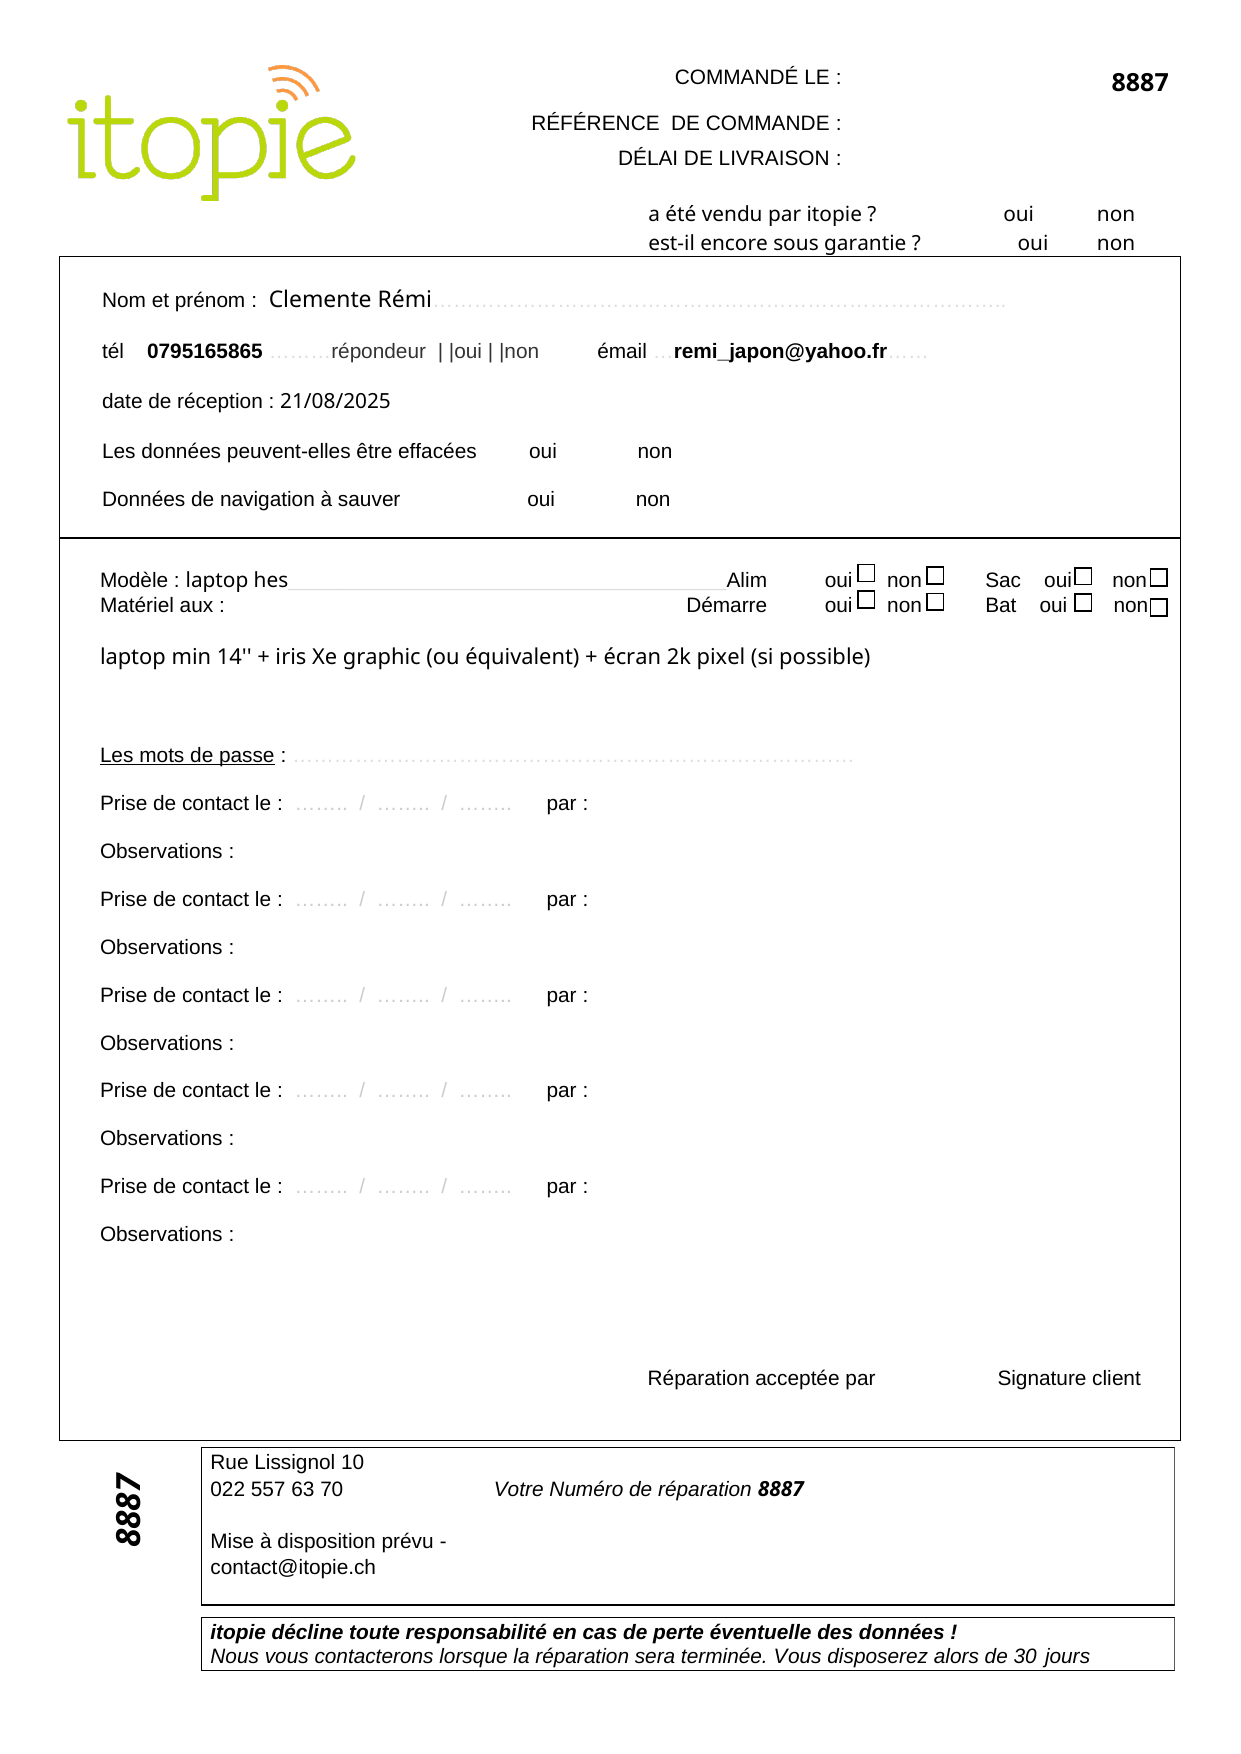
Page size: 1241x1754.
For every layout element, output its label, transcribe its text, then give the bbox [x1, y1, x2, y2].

table_cell RÉFÉRENCE DE COMMANDE : [490, 105, 847, 140]
picture [67, 65, 356, 201]
text Observations : [60, 1123, 1180, 1150]
text Prise de contact le : …….. / …….. / …….. par : [60, 883, 1180, 911]
text Les mots de passe : ……………………………………………………………………… [60, 740, 1180, 767]
text Observations : [60, 836, 1180, 863]
table_header 8887 [847, 59, 1180, 104]
table_header 8887 [59, 1441, 195, 1677]
text date de réception : 21/08/2025 [60, 383, 1180, 415]
text Matériel aux : Démarre oui non Bat oui non [60, 590, 1180, 617]
text Réparation acceptée par Signature client [60, 1363, 1180, 1390]
text Modèle : laptop hes Alim oui non Sac oui non [879, 562, 925, 590]
table_cell itopie décline toute responsabilité en cas de perte éventuelle des données ! Nous vous contacterons lorsque la réparation sera terminée. Vous disposerez alors de 30 jours [195, 1611, 1180, 1677]
table_header COMMANDÉ LE : [490, 59, 847, 104]
text Observations : [60, 931, 1180, 958]
table_cell DÉLAI DE LIVRAISON : [490, 140, 847, 175]
text Prise de contact le : …….. / …….. / …….. par : [60, 788, 1180, 815]
text est-il encore sous garantie ? oui non [59, 228, 1181, 256]
text Les données peuvent-elles être effacées oui non [60, 436, 1180, 463]
table_header Rue Lissignol 10 022 557 63 70 Votre Numéro de réparation 8887 Mise à disposition prévu - contact@itopie.ch [195, 1441, 1180, 1611]
text Observations : [60, 1027, 1180, 1054]
text Observations : [60, 1219, 1180, 1246]
text laptop min 14'' + iris Xe graphic (ou équivalent) + écran 2k pixel (si possible) [60, 638, 1180, 671]
text Modèle : laptop hes Alim oui non Sac oui non [948, 562, 1180, 590]
table_cell [847, 140, 1180, 175]
text tél 0795165865 ………répondeur | |oui | |non émail …remi_japon@yahoo.fr…… [60, 335, 1180, 362]
text Prise de contact le : …….. / …….. / …….. par : [60, 979, 1180, 1006]
text Données de navigation à sauver oui non [60, 484, 1180, 511]
table_cell [847, 105, 1180, 140]
text Prise de contact le : …….. / …….. / …….. par : [60, 1075, 1180, 1102]
text Nom et prénom : Clemente Rémi……………………………………………………………………….. [60, 280, 1180, 314]
text Prise de contact le : …….. / …….. / …….. par : [60, 1171, 1180, 1198]
text Modèle : laptop hes Alim oui non Sac oui non [60, 562, 856, 590]
text a été vendu par itopie ? oui non [59, 199, 1181, 228]
